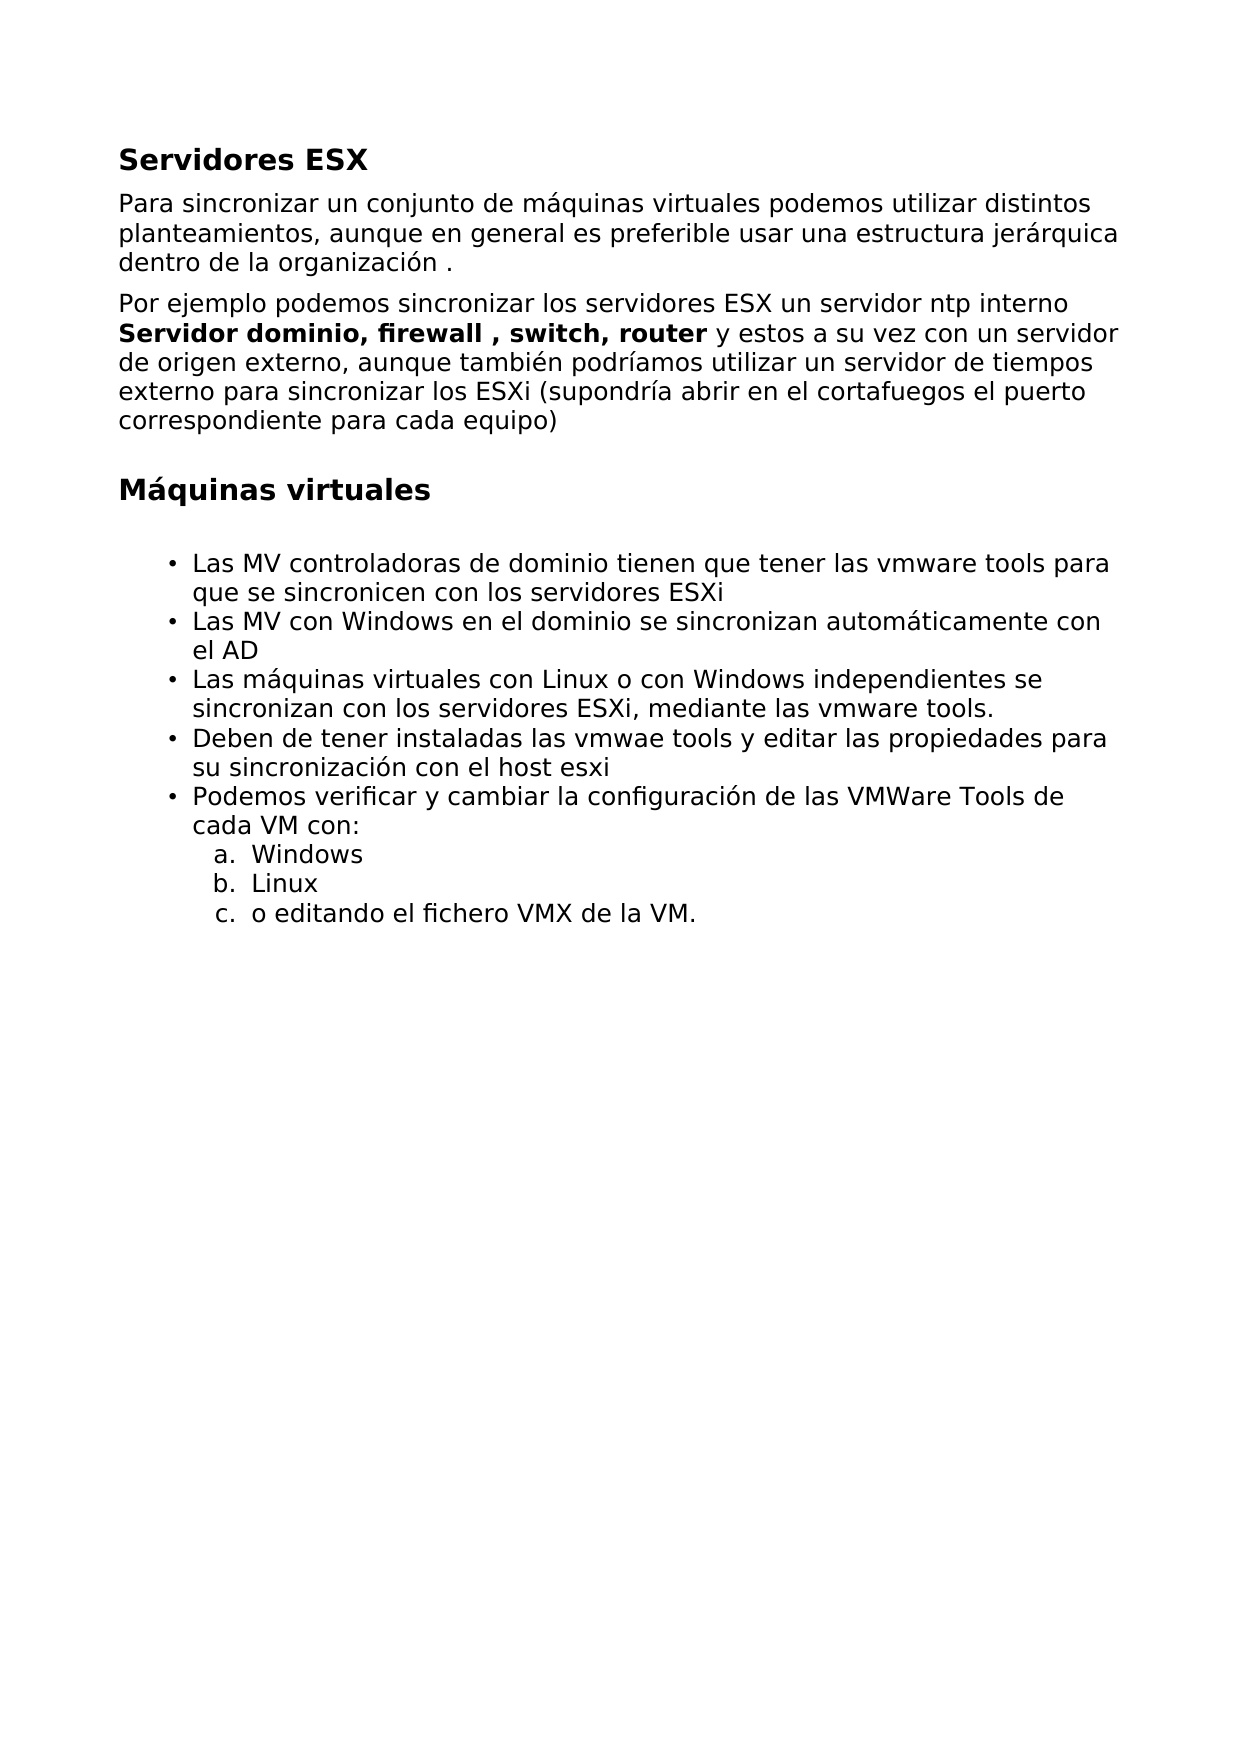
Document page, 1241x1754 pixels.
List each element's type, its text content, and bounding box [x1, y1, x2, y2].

text Por ejemplo podemos sincronizar los servidores ESX un servidor ntp interno Servidor dominio, firewall , switch, router y estos a su vez con un servidor de origen externo, aunque también podríamos utilizar un servidor de tiempos externo para sincronizar los ESXi (supondría abrir en el cortafuegos el puerto correspondiente para cada equipo) [118, 289, 1122, 435]
subtitle Servidores ESX [118, 143, 1122, 177]
list Las MV controladoras de dominio tienen que tener las vmware tools para que se sincronicen con los servidores ESXi [177, 549, 1122, 607]
list Deben de tener instaladas las vmwae tools y editar las propiedades para su sincronización con el host esxi [177, 724, 1122, 782]
list Podemos verificar y cambiar la configuración de las VMWare Tools de cada VM con: [177, 782, 1122, 841]
subtitle Máquinas virtuales [118, 473, 1122, 507]
list Las máquinas virtuales con Linux o con Windows independientes se sincronizan con los servidores ESXi, mediante las vmware tools. [177, 666, 1122, 724]
list Las MV con Windows en el dominio se sincronizan automáticamente con el AD [177, 607, 1122, 666]
text Para sincronizar un conjunto de máquinas virtuales podemos utilizar distintos planteamientos, aunque en general es preferible usar una estructura jerárquica dentro de la organización . [118, 189, 1122, 277]
list Windows [236, 841, 1122, 870]
list Linux [236, 870, 1122, 899]
list o editando el fichero VMX de la VM. [236, 899, 1122, 928]
